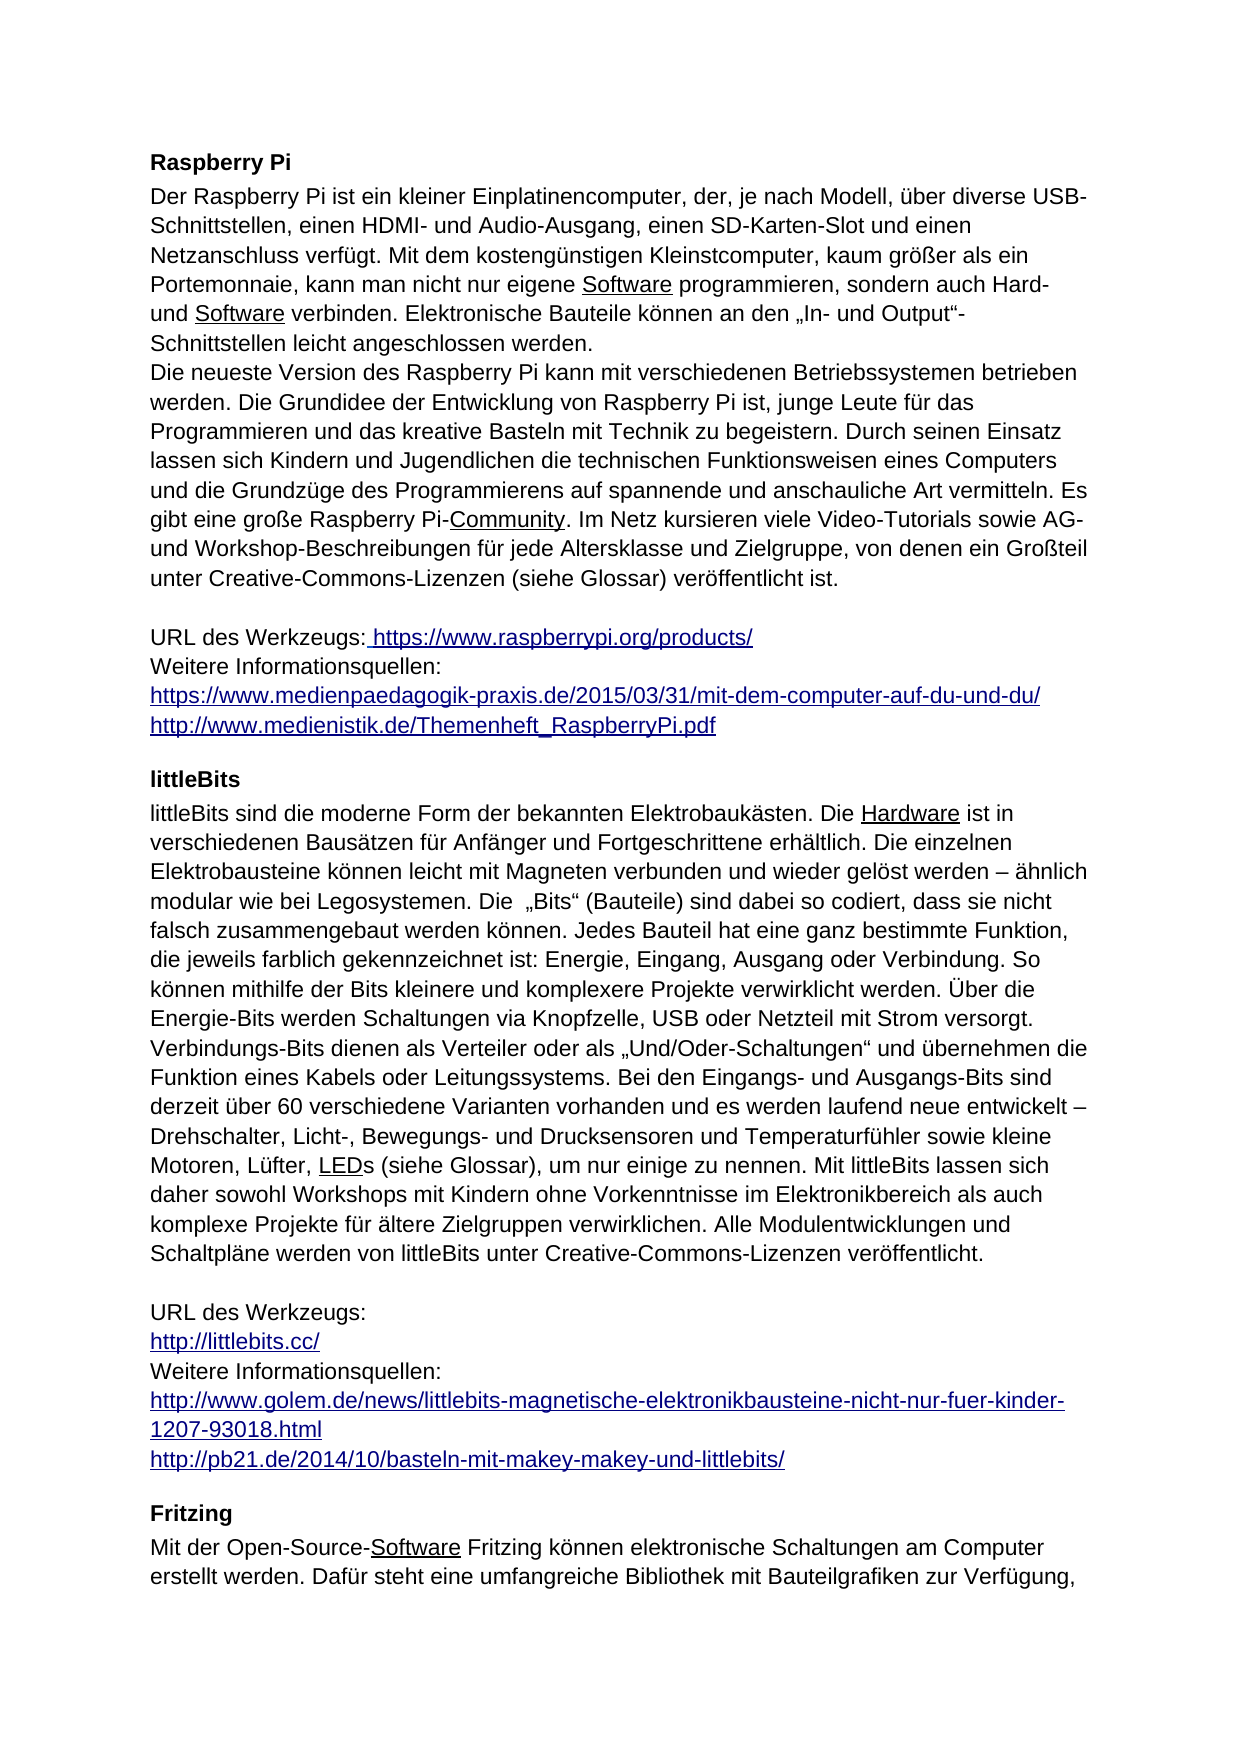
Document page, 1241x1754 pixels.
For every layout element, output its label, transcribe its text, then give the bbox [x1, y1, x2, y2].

subtitle Raspberry Pi [150, 150, 1091, 176]
text littleBits sind die moderne Form der bekannten Elektrobaukästen. Die Hardware ist in verschiedenen Bausätzen für Anfänger und Fortgeschrittene erhältlich. Die einzelnen Elektrobausteine können leicht mit Magneten verbunden und wieder gelöst werden – ähnlich modular wie bei Legosystemen. Die „Bits“ (Bauteile) sind dabei so codiert, dass sie nicht falsch zusammengebaut werden können. Jedes Bauteil hat eine ganz bestimmte Funktion, die jeweils farblich gekennzeichnet ist: Energie, Eingang, Ausgang oder Verbindung. So können mithilfe der Bits kleinere und komplexere Projekte verwirklicht werden. Über die Energie-Bits werden Schaltungen via Knopfzelle, USB oder Netzteil mit Strom versorgt. Verbindungs-Bits dienen als Verteiler oder als „Und/Oder-Schaltungen“ und übernehmen die Funktion eines Kabels oder Leitungssystems. Bei den Eingangs- und Ausgangs-Bits sind derzeit über 60 verschiedene Varianten vorhanden und es werden laufend neue entwickelt – Drehschalter, Licht-, Bewegungs- und Drucksensoren und Temperaturfühler sowie kleine Motoren, Lüfter, LEDs (siehe Glossar), um nur einige zu nennen. Mit littleBits lassen sich daher sowohl Workshops mit Kindern ohne Vorkenntnisse im Elektronikbereich als auch komplexe Projekte für ältere Zielgruppen verwirklichen. Alle Modulentwicklungen und Schaltpläne werden von littleBits unter Creative-Commons-Lizenzen veröffentlicht. [150, 800, 1091, 1266]
text http://www.golem.de/news/littlebits-magnetische-elektronikbausteine-nicht-nur-fuer-kinder-1207-93018.html [150, 1388, 1091, 1443]
text Die neueste Version des Raspberry Pi kann mit verschiedenen Betriebssystemen betrieben werden. Die Grundidee der Entwicklung von Raspberry Pi ist, junge Leute für das Programmieren und das kreative Basteln mit Technik zu begeistern. Durch seinen Einsatz lassen sich Kindern und Jugendlichen die technischen Funktionsweisen eines Computers und die Grundzüge des Programmierens auf spannende und anschauliche Art vermitteln. Es gibt eine große Raspberry Pi-Community. Im Netz kursieren viele Video-Tutorials sowie AG- und Workshop-Beschreibungen für jede Altersklasse und Zielgruppe, von denen ein Großteil unter Creative-Commons-Lizenzen (siehe Glossar) veröffentlicht ist. [150, 360, 1091, 591]
text http://pb21.de/2014/10/basteln-mit-makey-makey-und-littlebits/ [150, 1446, 1091, 1472]
text URL des Werkzeugs: https://www.raspberrypi.org/products/ [150, 624, 1091, 650]
text Mit der Open-Source-Software Fritzing können elektronische Schaltungen am Computer erstellt werden. Dafür steht eine umfangreiche Bibliothek mit Bauteilgrafiken zur Verfügung, [150, 1534, 1091, 1589]
subtitle littleBits [150, 767, 1091, 792]
text Weitere Informationsquellen: [150, 1358, 1091, 1384]
text http://www.medienistik.de/Themenheft_RaspberryPi.pdf [150, 712, 1091, 738]
text https://www.medienpaedagogik-praxis.de/2015/03/31/mit-dem-computer-auf-du-und-du/ [150, 683, 1091, 708]
text URL des Werkzeugs: [150, 1299, 1091, 1325]
text Weitere Informationsquellen: [150, 653, 1091, 679]
text http://littlebits.cc/ [150, 1329, 1091, 1354]
text Der Raspberry Pi ist ein kleiner Einplatinencomputer, der, je nach Modell, über diverse USB-Schnittstellen, einen HDMI- und Audio-Ausgang, einen SD-Karten-Slot und einen Netzanschluss verfügt. Mit dem kostengünstigen Kleinstcomputer, kaum größer als ein Portemonnaie, kann man nicht nur eigene Software programmieren, sondern auch Hard- und Software verbinden. Elektronische Bauteile können an den „In- und Output“-Schnittstellen leicht angeschlossen werden. [150, 183, 1091, 356]
subtitle Fritzing [150, 1501, 1091, 1526]
